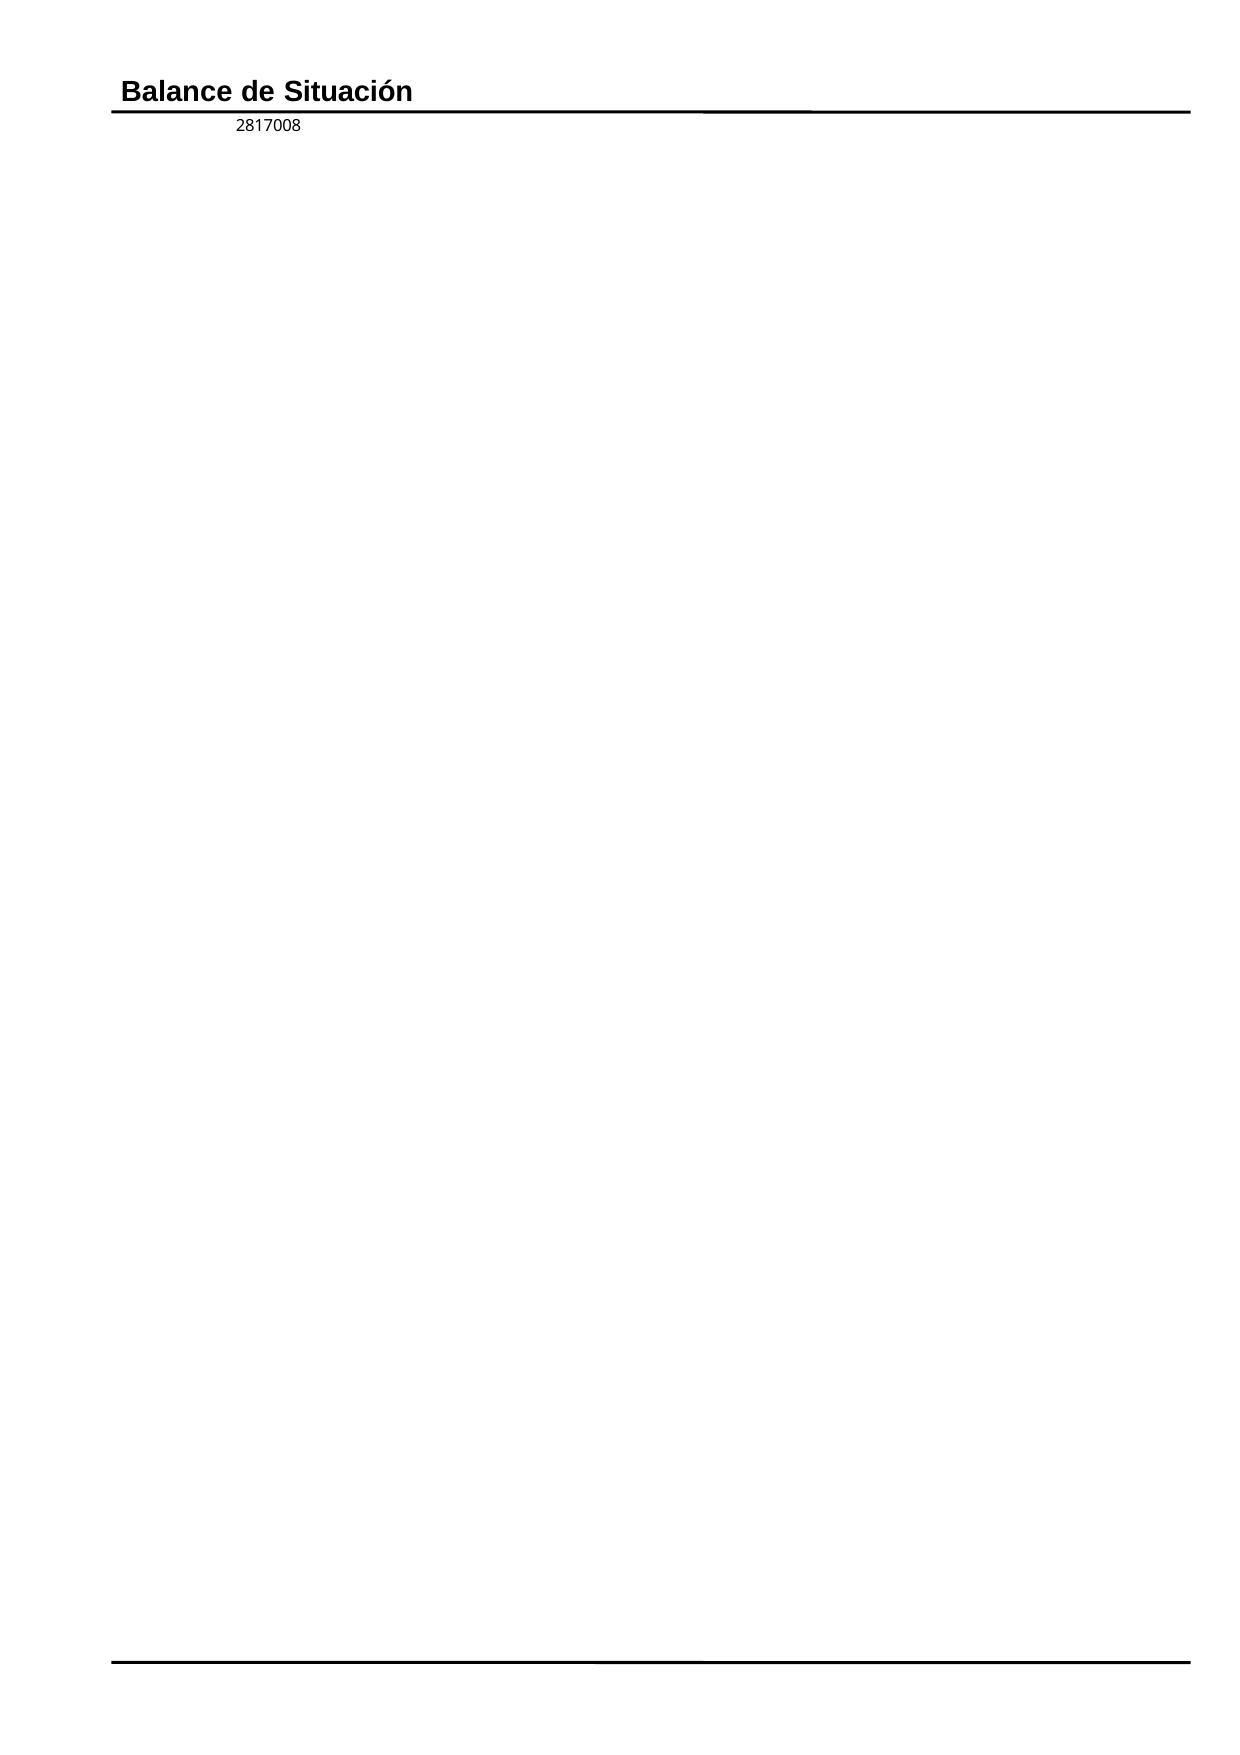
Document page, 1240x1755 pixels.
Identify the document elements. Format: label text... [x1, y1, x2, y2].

table_cell 2817008 [155, 114, 246, 137]
